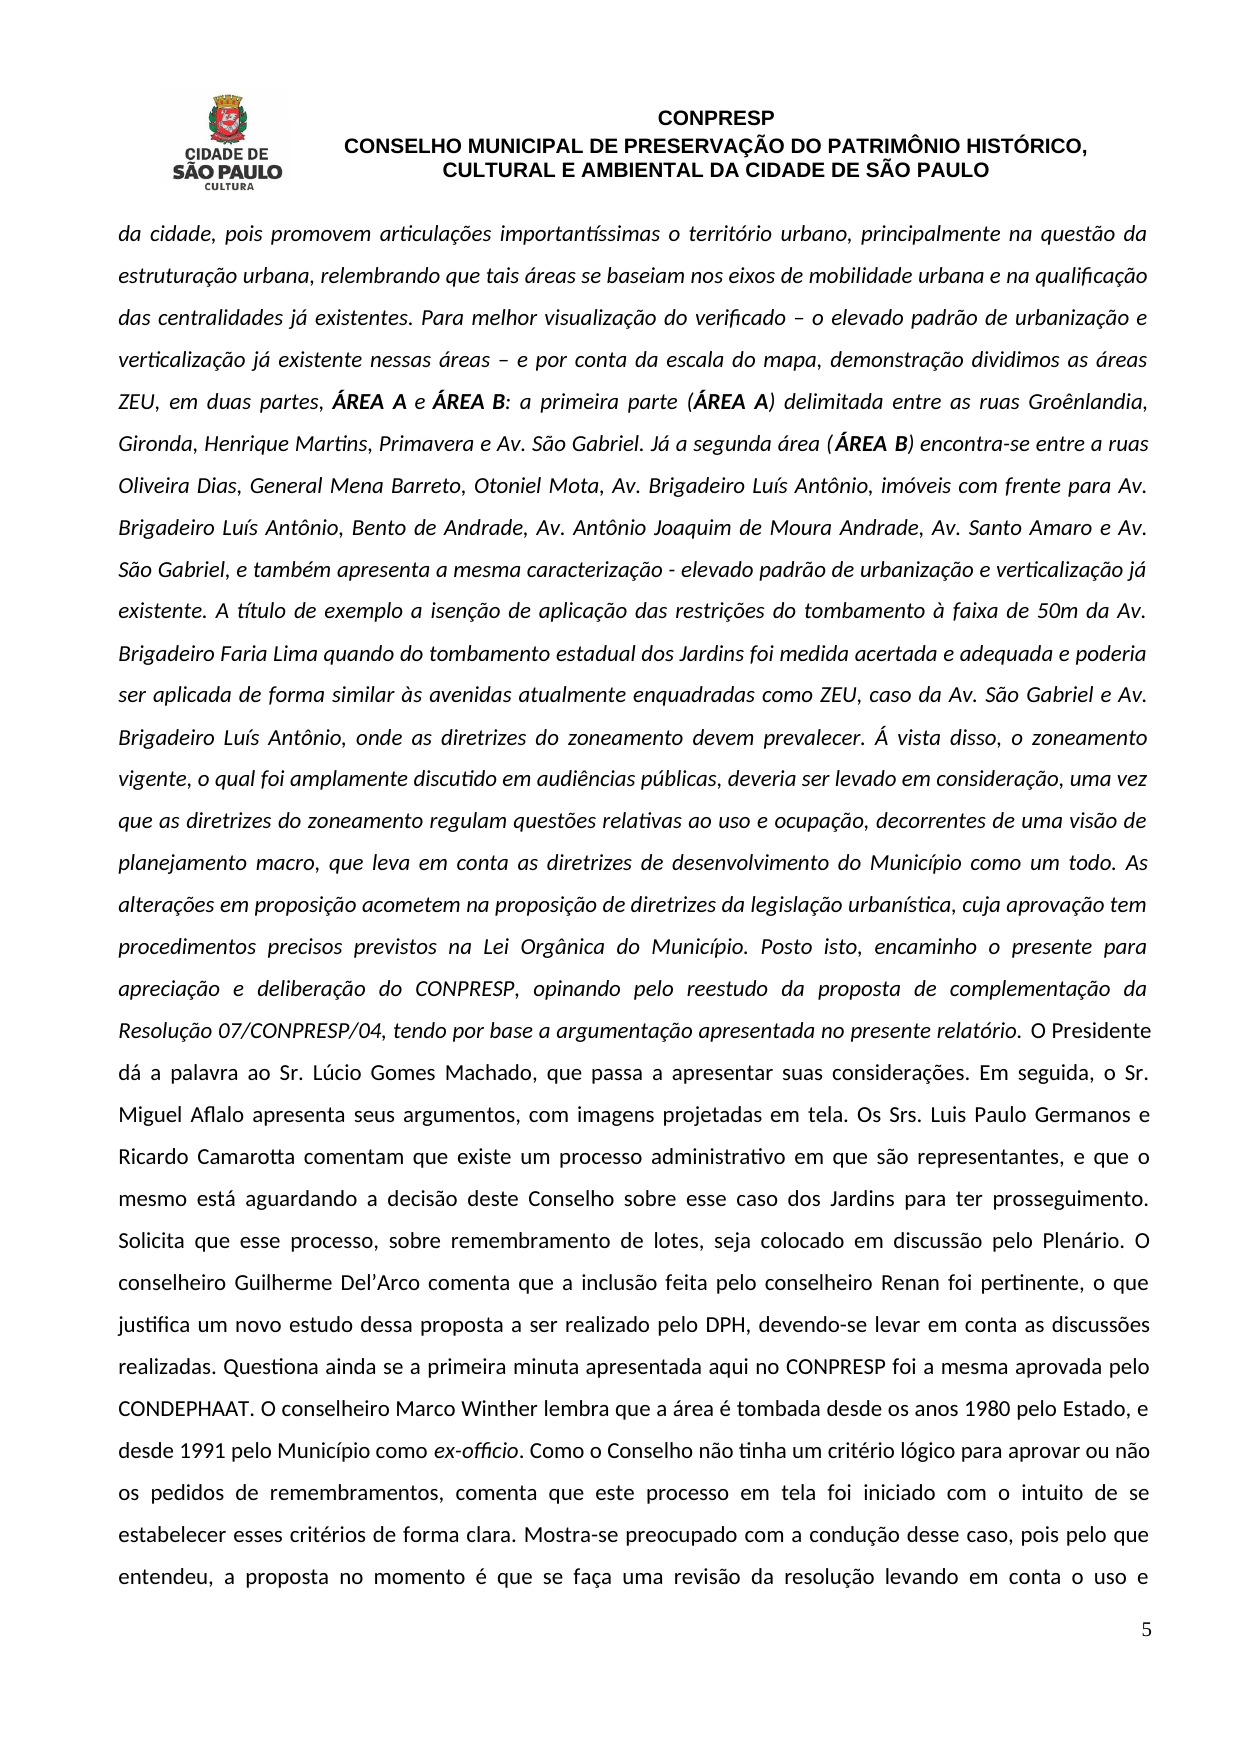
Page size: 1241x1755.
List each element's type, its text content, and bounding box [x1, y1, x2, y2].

text da cidade, pois promovem articulações importantíssimas o território urbano, principalmente na questão da estruturação urbana, relembrando que tais áreas se baseiam nos eixos de mobilidade urbana e na qualificação das centralidades já existentes. Para melhor visualização do verificado – o elevado padrão de urbanização e verticalização já existente nessas áreas – e por conta da escala do mapa, demonstração dividimos as áreas ZEU, em duas partes, ÁREA A e ÁREA B: a primeira parte (ÁREA A) delimitada entre as ruas Groênlandia, Gironda, Henrique Martins, Primavera e Av. São Gabriel. Já a segunda área (ÁREA B) encontra-se entre a ruas Oliveira Dias, General Mena Barreto, Otoniel Mota, Av. Brigadeiro Luís Antônio, imóveis com frente para Av. Brigadeiro Luís Antônio, Bento de Andrade, Av. Antônio Joaquim de Moura Andrade, Av. Santo Amaro e Av. São Gabriel, e também apresenta a mesma caracterização - elevado padrão de urbanização e verticalização já existente. A título de exemplo a isenção de aplicação das restrições do tombamento à faixa de 50m da Av. Brigadeiro Faria Lima quando do tombamento estadual dos Jardins foi medida acertada e adequada e poderia ser aplicada de forma similar às avenidas atualmente enquadradas como ZEU, caso da Av. São Gabriel e Av. Brigadeiro Luís Antônio, onde as diretrizes do zoneamento devem prevalecer. Á vista disso, o zoneamento vigente, o qual foi amplamente discutido em audiências públicas, deveria ser levado em consideração, uma vez que as diretrizes do zoneamento regulam questões relativas ao uso e ocupação, decorrentes de uma visão de planejamento macro, que leva em conta as diretrizes de desenvolvimento do Município como um todo. As alterações em proposição acometem na proposição de diretrizes da legislação urbanística, cuja aprovação tem procedimentos precisos previstos na Lei Orgânica do Município. Posto isto, encaminho o presente para apreciação e deliberação do CONPRESP, opinando pelo reestudo da proposta de complementação da Resolução 07/CONPRESP/04, tendo por base a argumentação apresentada no presente relatório. O Presidente dá a palavra ao Sr. Lúcio Gomes Machado, que passa a apresentar suas considerações. Em seguida, o Sr. Miguel Aflalo apresenta seus argumentos, com imagens projetadas em tela. Os Srs. Luis Paulo Germanos e Ricardo Camarotta comentam que existe um processo administrativo em que são representantes, e que o mesmo está aguardando a decisão deste Conselho sobre esse caso dos Jardins para ter prosseguimento. Solicita que esse processo, sobre remembramento de lotes, seja colocado em discussão pelo Plenário. O conselheiro Guilherme Del’Arco comenta que a inclusão feita pelo conselheiro Renan foi pertinente, o que justifica um novo estudo dessa proposta a ser realizado pelo DPH, devendo-se levar em conta as discussões realizadas. Questiona ainda se a primeira minuta apresentada aqui no CONPRESP foi a mesma aprovada pelo CONDEPHAAT. O conselheiro Marco Winther lembra que a área é tombada desde os anos 1980 pelo Estado, e desde 1991 pelo Município como ex-officio. Como o Conselho não tinha um critério lógico para aprovar ou não os pedidos de remembramentos, comenta que este processo em tela foi iniciado com o intuito de se estabelecer esses critérios de forma clara. Mostra-se preocupado com a condução desse caso, pois pelo que entendeu, a proposta no momento é que se faça uma revisão da resolução levando em conta o uso e [118, 219, 1152, 1590]
